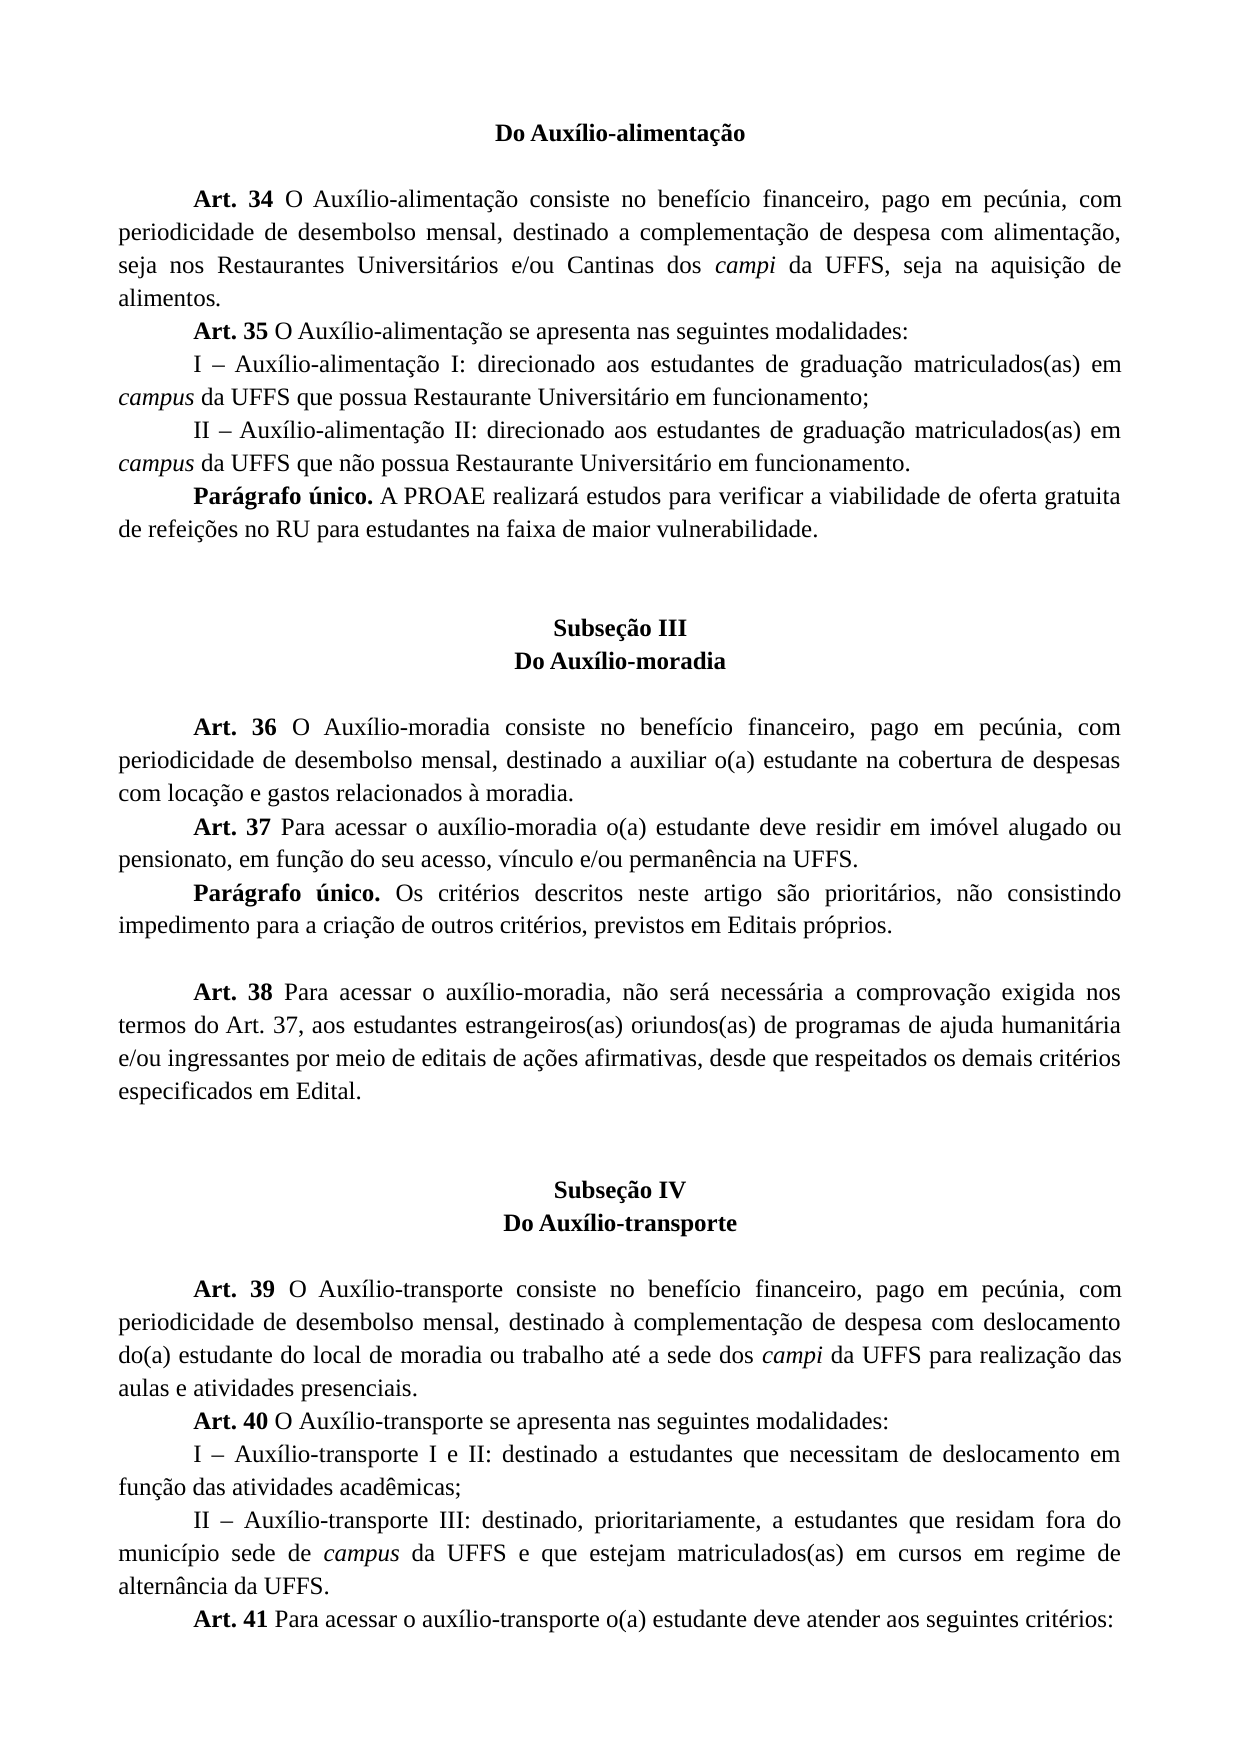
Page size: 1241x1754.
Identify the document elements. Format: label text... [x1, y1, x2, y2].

text Art. 36 O Auxílio-moradia consiste no benefício financeiro, pago em pecúnia, com periodicidade de desembolso mensal, destinado a auxiliar o(a) estudante na cobertura de despesas com locação e gastos relacionados à moradia. [118, 712, 1122, 807]
text I – Auxílio-transporte I e II: destinado a estudantes que necessitam de deslocamento em função das atividades acadêmicas; [118, 1439, 1122, 1501]
text II – Auxílio-transporte III: destinado, prioritariamente, a estudantes que residam fora do município sede de campus da UFFS e que estejam matriculados(as) em cursos em regime de alternância da UFFS. [118, 1505, 1122, 1600]
text Art. 38 Para acessar o auxílio-moradia, não será necessária a comprovação exigida nos termos do Art. 37, aos estudantes estrangeiros(as) oriundos(as) de programas de ajuda humanitária e/ou ingressantes por meio de editais de ações afirmativas, desde que respeitados os demais critérios especificados em Edital. [118, 977, 1122, 1104]
text Art. 41 Para acessar o auxílio-transporte o(a) estudante deve atender aos seguintes critérios: [118, 1604, 1122, 1633]
text Parágrafo único. Os critérios descritos neste artigo são prioritários, não consistindo impedimento para a criação de outros critérios, previstos em Editais próprios. [118, 878, 1122, 939]
text Do Auxílio-alimentação [118, 118, 1122, 147]
text I – Auxílio-alimentação I: direcionado aos estudantes de graduação matriculados(as) em campus da UFFS que possua Restaurante Universitário em funcionamento; [118, 349, 1122, 411]
text Art. 37 Para acessar o auxílio-moradia o(a) estudante deve residir em imóvel alugado ou pensionato, em função do seu acesso, vínculo e/ou permanência na UFFS. [118, 812, 1122, 873]
text Subseção IV [118, 1175, 1122, 1203]
text Art. 40 O Auxílio-transporte se apresenta nas seguintes modalidades: [118, 1406, 1122, 1435]
text II – Auxílio-alimentação II: direcionado aos estudantes de graduação matriculados(as) em campus da UFFS que não possua Restaurante Universitário em funcionamento. [118, 415, 1122, 477]
text Do Auxílio-transporte [118, 1208, 1122, 1237]
text Art. 34 O Auxílio-alimentação consiste no benefício financeiro, pago em pecúnia, com periodicidade de desembolso mensal, destinado a complementação de despesa com alimentação, seja nos Restaurantes Universitários e/ou Cantinas dos campi da UFFS, seja na aquisição de alimentos. [118, 184, 1122, 312]
text Do Auxílio-moradia [118, 646, 1122, 675]
text Art. 39 O Auxílio-transporte consiste no benefício financeiro, pago em pecúnia, com periodicidade de desembolso mensal, destinado à complementação de despesa com deslocamento do(a) estudante do local de moradia ou trabalho até a sede dos campi da UFFS para realização das aulas e atividades presenciais. [118, 1274, 1122, 1402]
text Subseção III [118, 613, 1122, 642]
text Parágrafo único. A PROAE realizará estudos para verificar a viabilidade de oferta gratuita de refeições no RU para estudantes na faixa de maior vulnerabilidade. [118, 481, 1122, 543]
text Art. 35 O Auxílio-alimentação se apresenta nas seguintes modalidades: [118, 316, 1122, 345]
